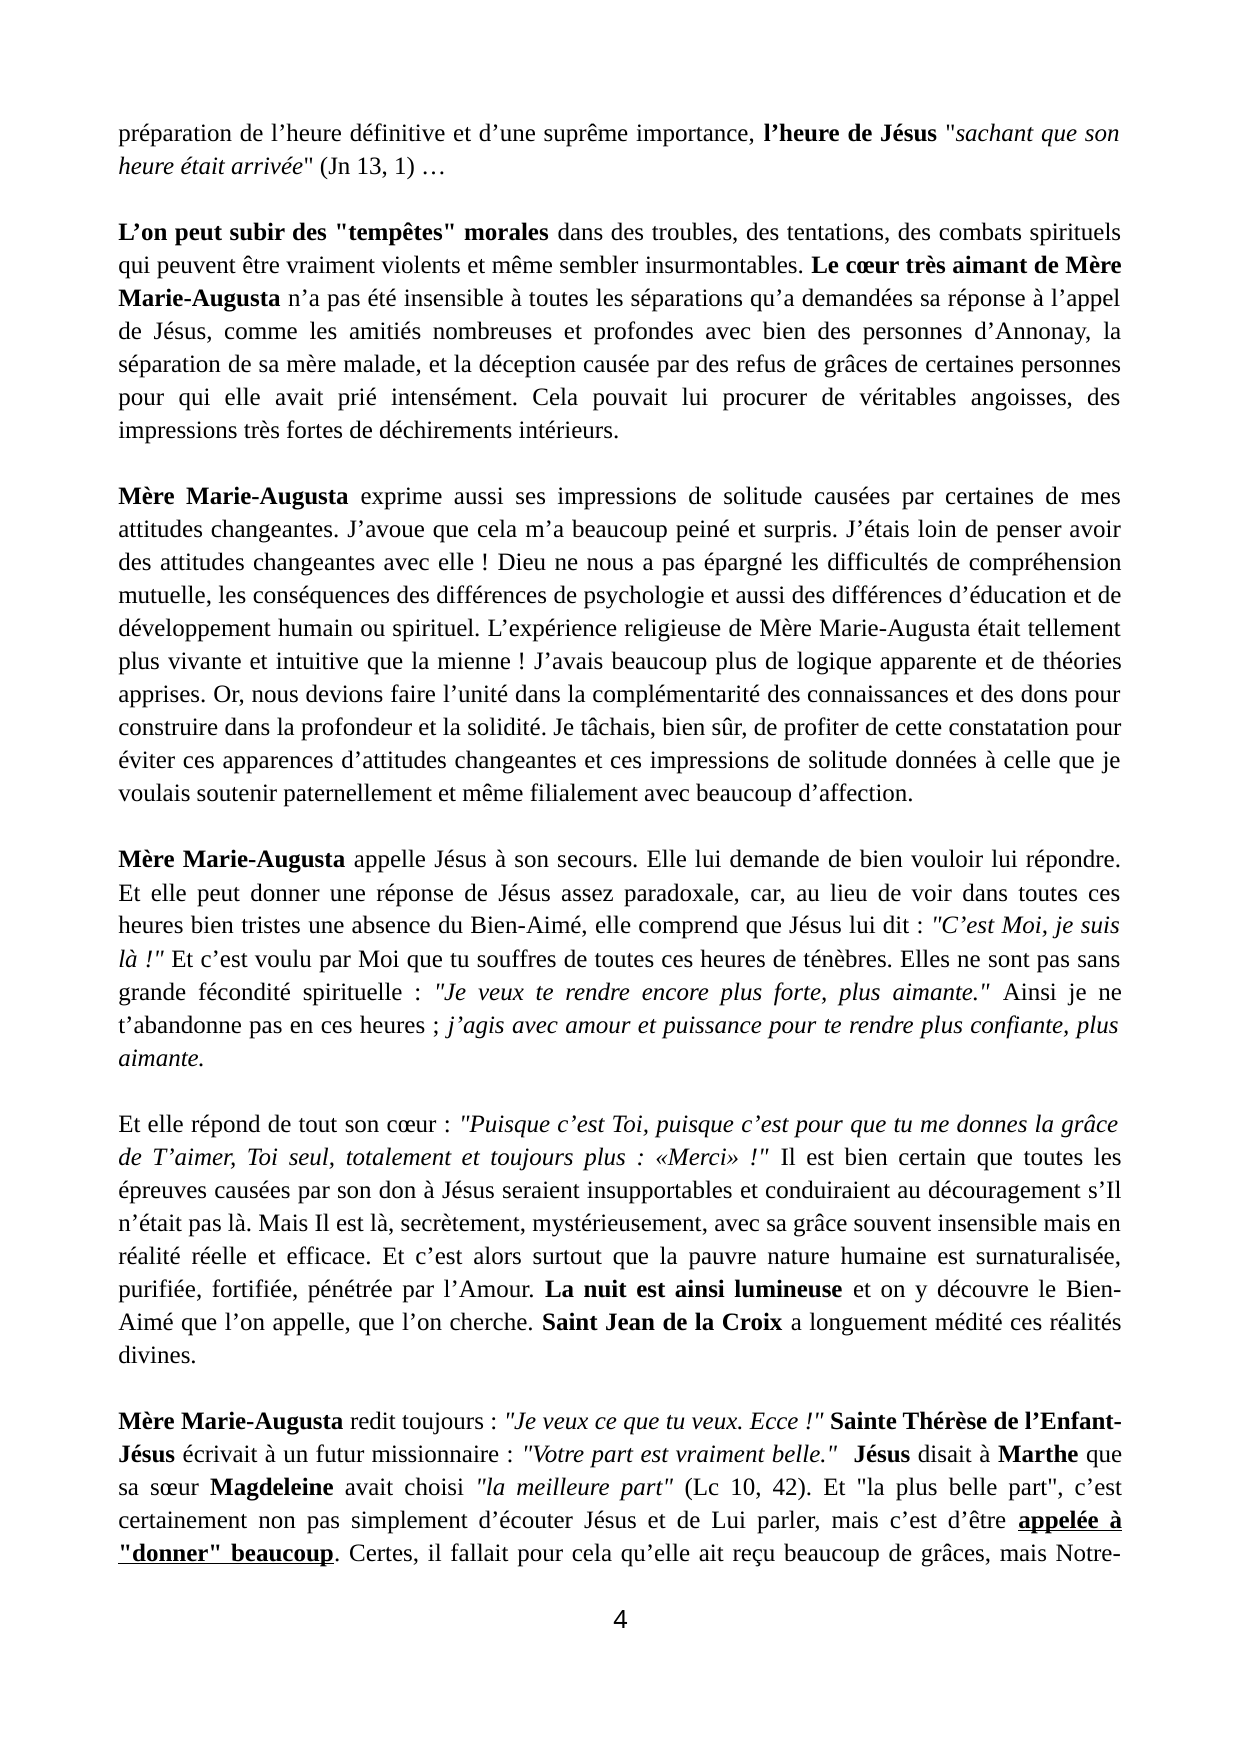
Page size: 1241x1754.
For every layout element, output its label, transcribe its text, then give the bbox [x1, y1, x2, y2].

text Mère Marie-Augusta redit toujours : "Je veux ce que tu veux. Ecce !" Sainte Thérèse de l’Enfant-Jésus écrivait à un futur missionnaire : "Votre part est vraiment belle." Jésus disait à Marthe que sa sœur Magdeleine avait choisi "la meilleure part" (Lc 10, 42). Et "la plus belle part", c’est certainement non pas simplement d’écouter Jésus et de Lui parler, mais c’est d’être appelée à "donner" beaucoup. Certes, il fallait pour cela qu’elle ait reçu beaucoup de grâces, mais Notre- [118, 1406, 1122, 1567]
text Mère Marie-Augusta appelle Jésus à son secours. Elle lui demande de bien vouloir lui répondre. Et elle peut donner une réponse de Jésus assez paradoxale, car, au lieu de voir dans toutes ces heures bien tristes une absence du Bien-Aimé, elle comprend que Jésus lui dit : "C’est Moi, je suis là !" Et c’est voulu par Moi que tu souffres de toutes ces heures de ténèbres. Elles ne sont pas sans grande fécondité spirituelle : "Je veux te rendre encore plus forte, plus aimante." Ainsi je ne t’abandonne pas en ces heures ; j’agis avec amour et puissance pour te rendre plus confiante, plus aimante. [118, 844, 1122, 1071]
text préparation de l’heure définitive et d’une suprême importance, l’heure de Jésus "sachant que son heure était arrivée" (Jn 13, 1) … [118, 118, 1122, 180]
text Mère Marie-Augusta exprime aussi ses impressions de solitude causées par certaines de mes attitudes changeantes. J’avoue que cela m’a beaucoup peiné et surpris. J’étais loin de penser avoir des attitudes changeantes avec elle ! Dieu ne nous a pas épargné les difficultés de compréhension mutuelle, les conséquences des différences de psychologie et aussi des différences d’éducation et de développement humain ou spirituel. L’expérience religieuse de Mère Marie-Augusta était tellement plus vivante et intuitive que la mienne ! J’avais beaucoup plus de logique apparente et de théories apprises. Or, nous devions faire l’unité dans la complémentarité des connaissances et des dons pour construire dans la profondeur et la solidité. Je tâchais, bien sûr, de profiter de cette constatation pour éviter ces apparences d’attitudes changeantes et ces impressions de solitude données à celle que je voulais soutenir paternellement et même filialement avec beaucoup d’affection. [118, 481, 1122, 807]
text Et elle répond de tout son cœur : "Puisque c’est Toi, puisque c’est pour que tu me donnes la grâce de T’aimer, Toi seul, totalement et toujours plus : «Merci» !" Il est bien certain que toutes les épreuves causées par son don à Jésus seraient insupportables et conduiraient au découragement s’Il n’était pas là. Mais Il est là, secrètement, mystérieusement, avec sa grâce souvent insensible mais en réalité réelle et efficace. Et c’est alors surtout que la pauvre nature humaine est surnaturalisée, purifiée, fortifiée, pénétrée par l’Amour. La nuit est ainsi lumineuse et on y découvre le Bien-Aimé que l’on appelle, que l’on cherche. Saint Jean de la Croix a longuement médité ces réalités divines. [118, 1109, 1122, 1369]
text L’on peut subir des "tempêtes" morales dans des troubles, des tentations, des combats spirituels qui peuvent être vraiment violents et même sembler insurmontables. Le cœur très aimant de Mère Marie-Augusta n’a pas été insensible à toutes les séparations qu’a demandées sa réponse à l’appel de Jésus, comme les amitiés nombreuses et profondes avec bien des personnes d’Annonay, la séparation de sa mère malade, et la déception causée par des refus de grâces de certaines personnes pour qui elle avait prié intensément. Cela pouvait lui procurer de véritables angoisses, des impressions très fortes de déchirements intérieurs. [118, 217, 1122, 444]
